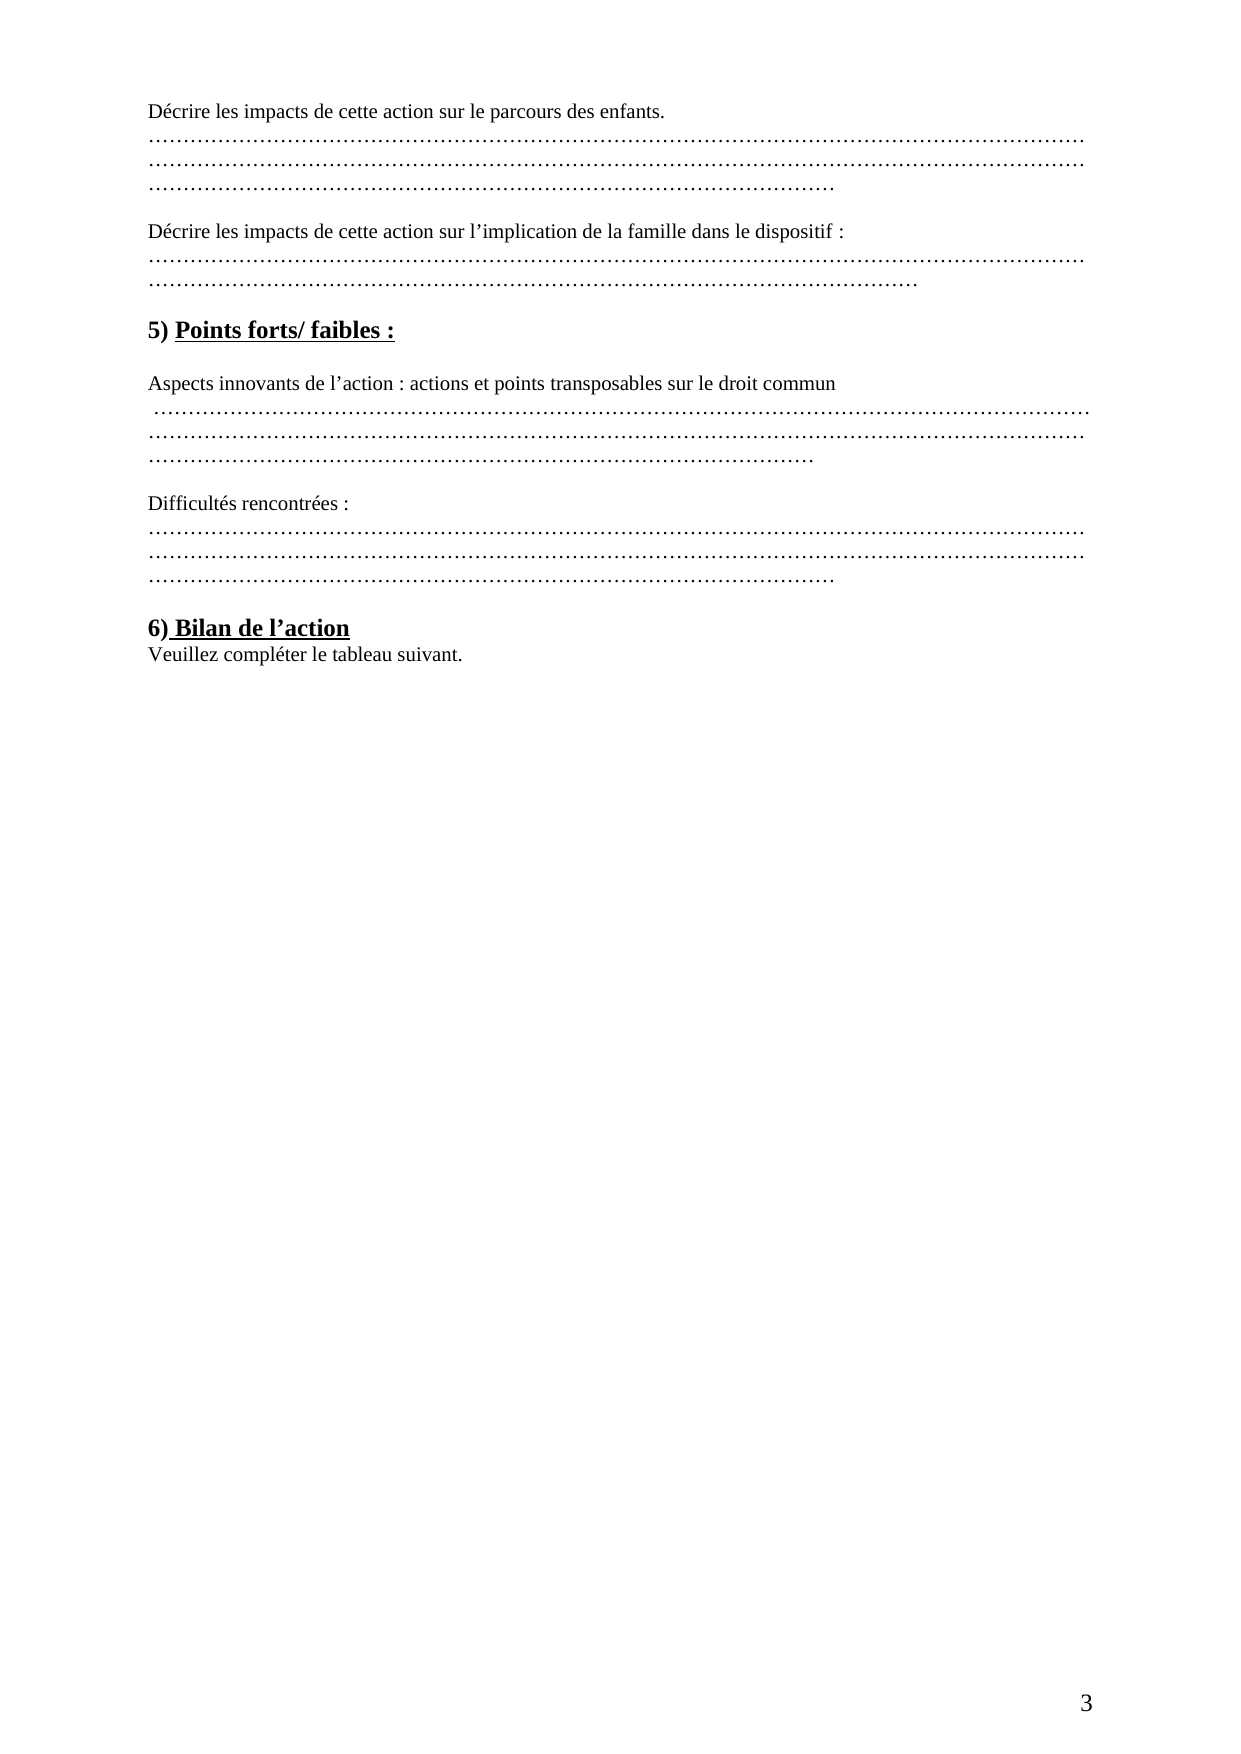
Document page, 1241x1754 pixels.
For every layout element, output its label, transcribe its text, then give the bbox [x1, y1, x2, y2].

text ……………………………………………………………………………………………………………………………………………………………………………………………………………………………………………………………………………………………………………………………………… [148, 123, 1093, 195]
text Difficultés rencontrées : [148, 491, 1093, 515]
text Veuillez compléter le tableau suivant. [148, 642, 1093, 666]
text Décrire les impacts de cette action sur l’implication de la famille dans le dispositif : [148, 219, 1093, 243]
text 6) Bilan de l’action [148, 613, 1093, 642]
text …………………………………………………………………………………………………………………………………………………………………………………………………………………………………………………………………………………………………………………………………… [148, 395, 1093, 467]
text Aspects innovants de l’action : actions et points transposables sur le droit commun [148, 371, 1093, 395]
text ……………………………………………………………………………………………………………………………………………………………………………………………………………………………………………………………………………………………………………………………………… [148, 515, 1093, 587]
text 5) Points forts/ faibles : [148, 316, 1093, 344]
text ………………………………………………………………………………………………………………………………………………………………………………………………………………………… [148, 243, 1093, 291]
text Décrire les impacts de cette action sur le parcours des enfants. [148, 99, 1093, 123]
